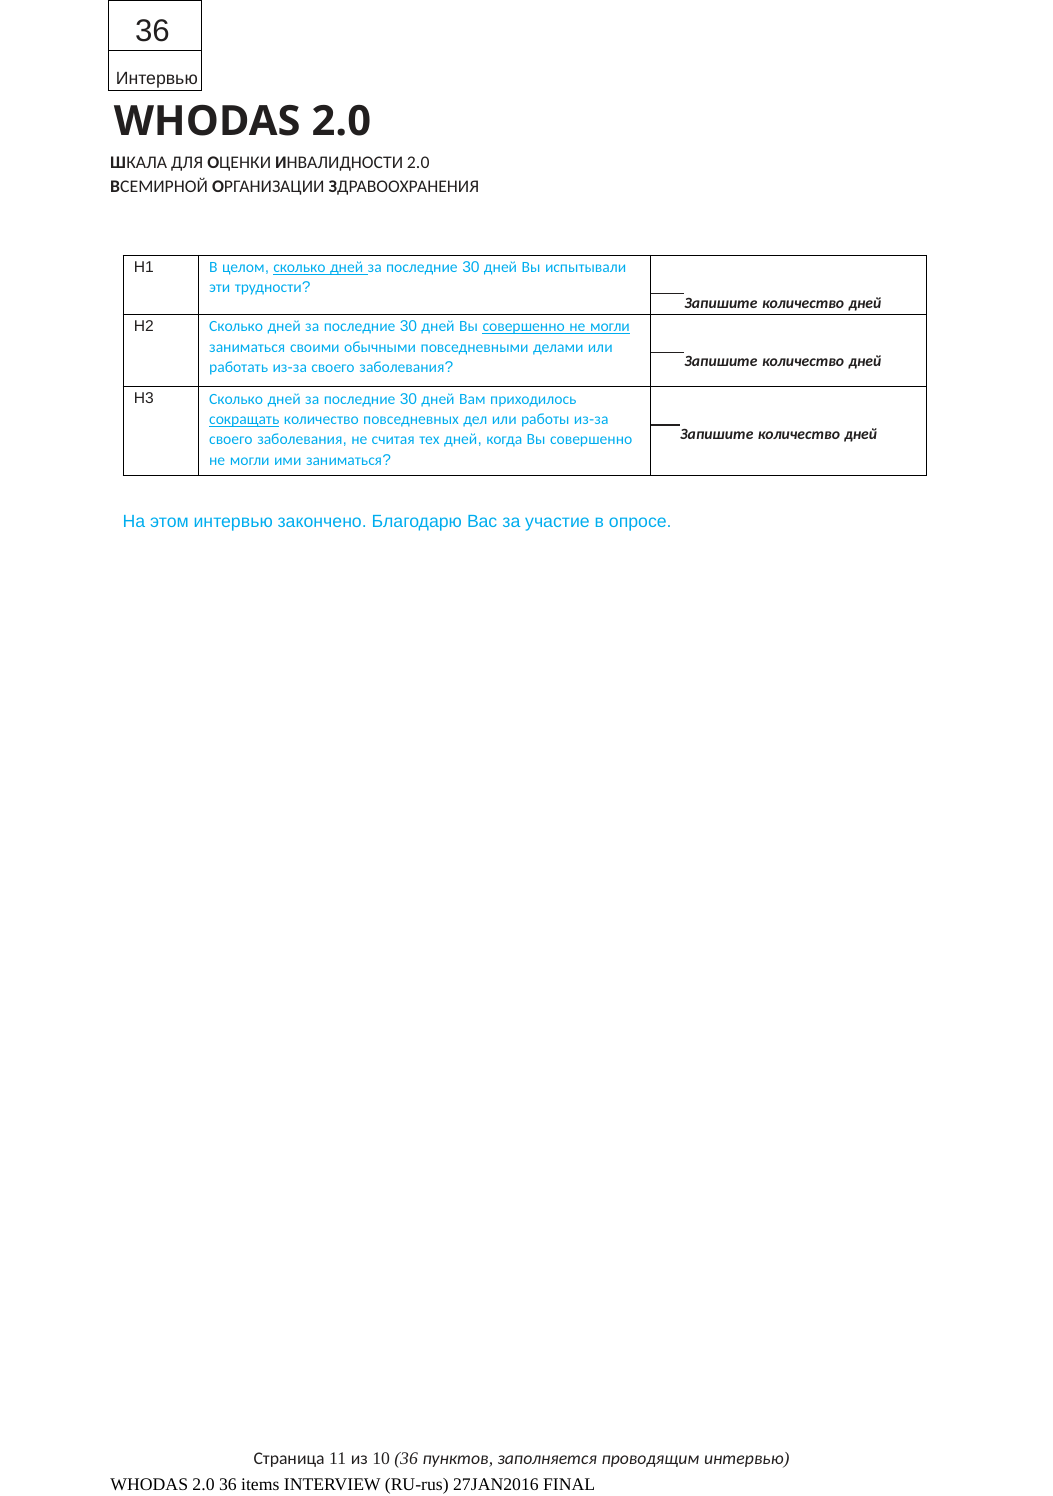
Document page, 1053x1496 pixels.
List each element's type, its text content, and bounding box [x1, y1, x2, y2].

table_cell Сколько дней за последние 30 дней Вам приходилось сокращать количество повседневных дел или работы из-за своего заболевания, не считая тех дней, когда Вы совершенно не могли ими заниматься? [199, 387, 650, 474]
table_header В целом, сколько дней за последние 30 дней Вы испытывали эти трудности? [199, 256, 650, 314]
table_cell Запишите количество дней [651, 315, 926, 386]
table_cell Сколько дней за последние 30 дней Вы совершенно не могли заниматься своими обычными повседневными делами или работать из-за своего заболевания? [199, 315, 650, 386]
text На этом интервью закончено. Благодарю Вас за участие в опросе. [122, 510, 924, 531]
table_header Запишите количество дней [651, 256, 926, 314]
table_cell H2 [124, 315, 198, 386]
table_header H1 [124, 256, 198, 314]
table_cell H3 [124, 387, 198, 474]
table_cell Запишите количество дней [651, 387, 926, 474]
